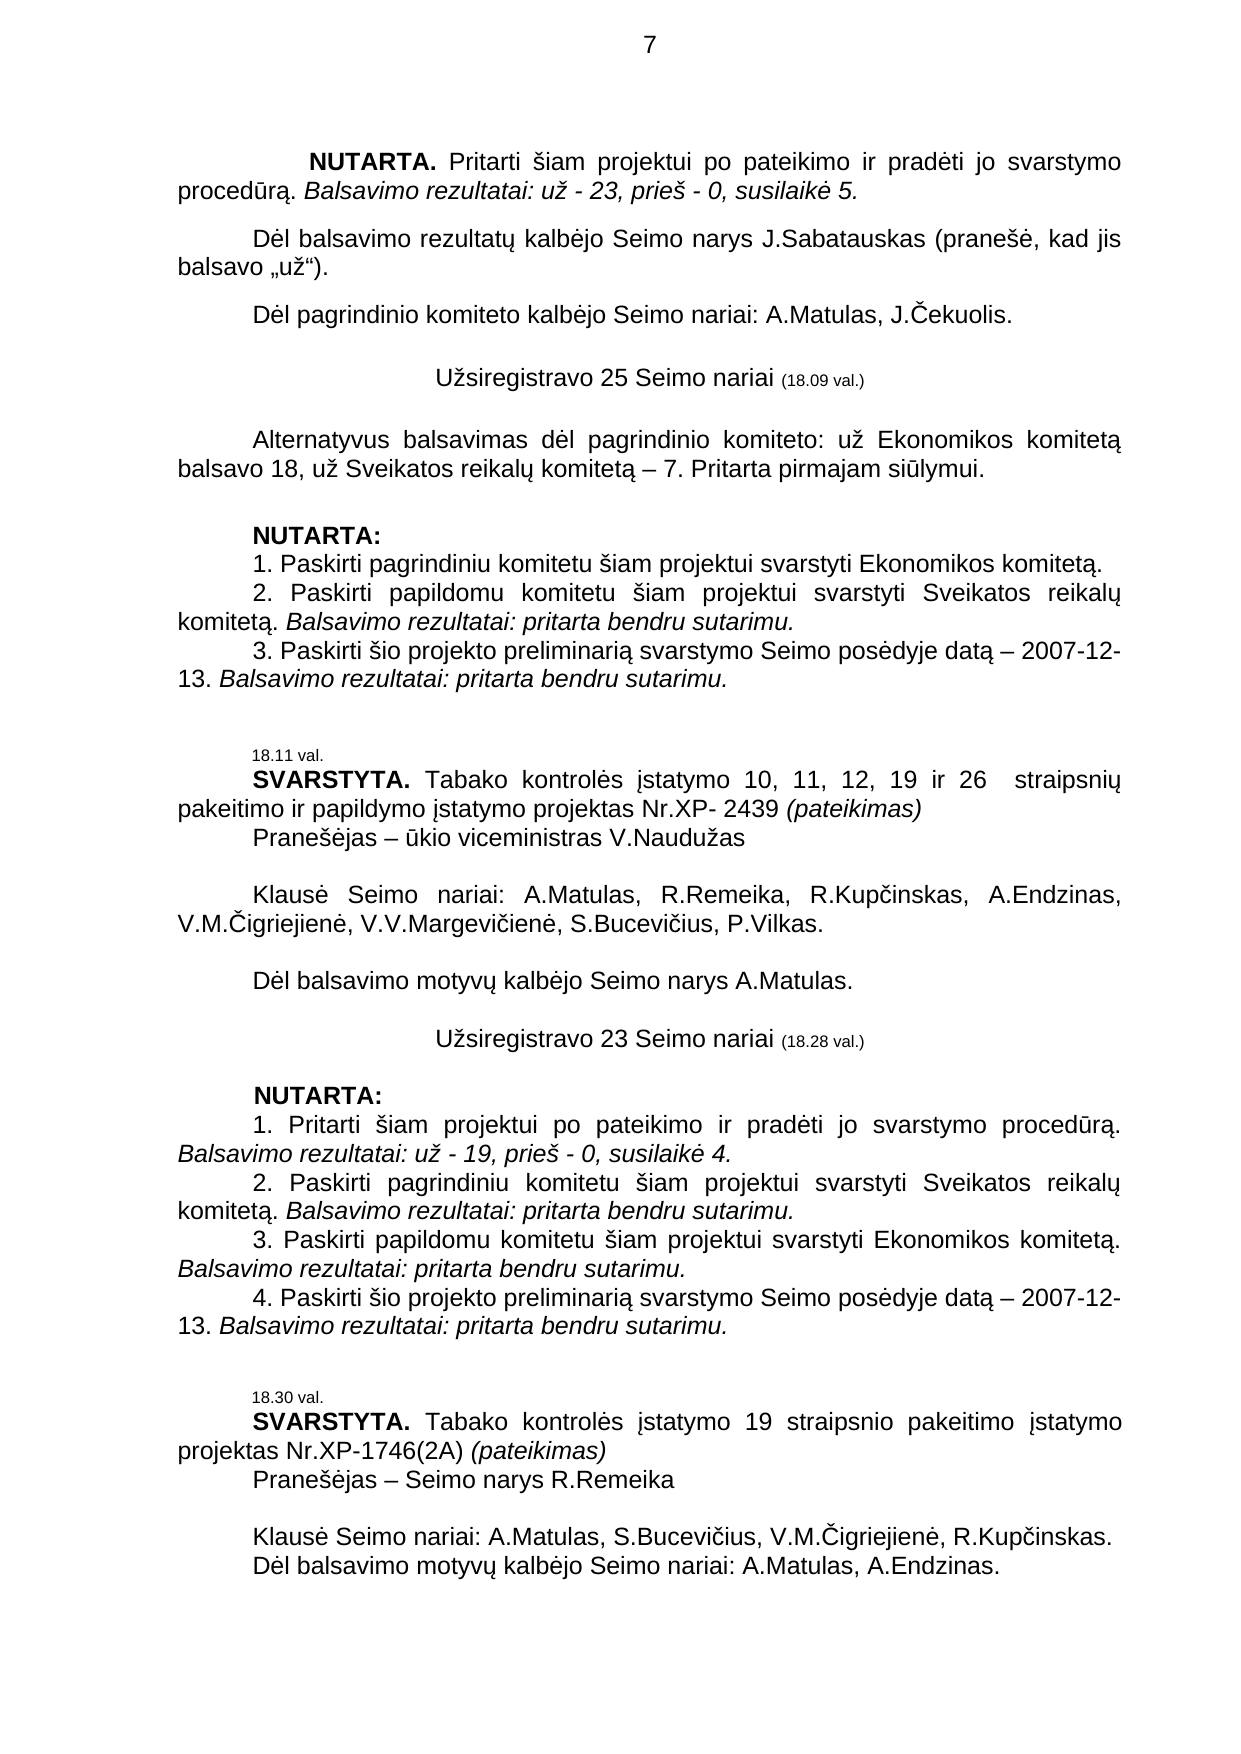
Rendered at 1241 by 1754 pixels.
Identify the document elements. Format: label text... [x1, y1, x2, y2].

text 1. Pritarti šiam projektui po pateikimo ir pradėti jo svarstymo procedūrą. Balsavimo rezultatai: už - 19, prieš - 0, susilaikė 4. [177, 1110, 1122, 1168]
text Dėl balsavimo motyvų kalbėjo Seimo narys A.Matulas. [177, 966, 1122, 995]
text Užsiregistravo 23 Seimo nariai (18.28 val.) [177, 1024, 1122, 1053]
text 18.11 val. [177, 746, 1122, 765]
text Dėl balsavimo motyvų kalbėjo Seimo nariai: A.Matulas, A.Endzinas. [177, 1551, 1122, 1580]
text NUTARTA: [177, 521, 1122, 549]
text Užsiregistravo 25 Seimo nariai (18.09 val.) [177, 362, 1122, 391]
text Dėl pagrindinio komiteto kalbėjo Seimo nariai: A.Matulas, J.Čekuolis. [177, 300, 1122, 329]
text Klausė Seimo nariai: A.Matulas, R.Remeika, R.Kupčinskas, A.Endzinas, V.M.Čigriejienė, V.V.Margevičienė, S.Bucevičius, P.Vilkas. [177, 880, 1122, 938]
text 3. Paskirti šio projekto preliminarią svarstymo Seimo posėdyje datą – 2007-12-13. Balsavimo rezultatai: pritarta bendru sutarimu. [177, 636, 1122, 693]
text SVARSTYTA. Tabako kontrolės įstatymo 19 straipsnio pakeitimo įstatymo projektas Nr.XP-1746(2A) (pateikimas) [177, 1407, 1122, 1465]
text NUTARTA. Pritarti šiam projektui po pateikimo ir pradėti jo svarstymo procedūrą. Balsavimo rezultatai: už - 23, prieš - 0, susilaikė 5. [177, 147, 1122, 204]
text 1. Paskirti pagrindiniu komitetu šiam projektui svarstyti Ekonomikos komitetą. [177, 549, 1122, 578]
text Dėl balsavimo rezultatų kalbėjo Seimo narys J.Sabatauskas (pranešė, kad jis balsavo „už“). [177, 223, 1122, 281]
text SVARSTYTA. Tabako kontrolės įstatymo 10, 11, 12, 19 ir 26 straipsnių pakeitimo ir papildymo įstatymo projektas Nr.XP- 2439 (pateikimas) [177, 765, 1122, 823]
text Klausė Seimo nariai: A.Matulas, S.Bucevičius, V.M.Čigriejienė, R.Kupčinskas. [177, 1522, 1122, 1551]
text NUTARTA: [177, 1081, 1122, 1110]
text Pranešėjas – ūkio viceministras V.Naudužas [177, 823, 1122, 851]
text 4. Paskirti šio projekto preliminarią svarstymo Seimo posėdyje datą – 2007-12-13. Balsavimo rezultatai: pritarta bendru sutarimu. [177, 1283, 1122, 1340]
text 2. Paskirti pagrindiniu komitetu šiam projektui svarstyti Sveikatos reikalų komitetą. Balsavimo rezultatai: pritarta bendru sutarimu. [177, 1168, 1122, 1225]
text 2. Paskirti papildomu komitetu šiam projektui svarstyti Sveikatos reikalų komitetą. Balsavimo rezultatai: pritarta bendru sutarimu. [177, 578, 1122, 636]
text 3. Paskirti papildomu komitetu šiam projektui svarstyti Ekonomikos komitetą. Balsavimo rezultatai: pritarta bendru sutarimu. [177, 1225, 1122, 1283]
text Pranešėjas – Seimo narys R.Remeika [177, 1465, 1122, 1493]
text 18.30 val. [177, 1388, 1122, 1407]
text Alternatyvus balsavimas dėl pagrindinio komiteto: už Ekonomikos komitetą balsavo 18, už Sveikatos reikalų komitetą – 7. Pritarta pirmajam siūlymui. [177, 425, 1122, 482]
